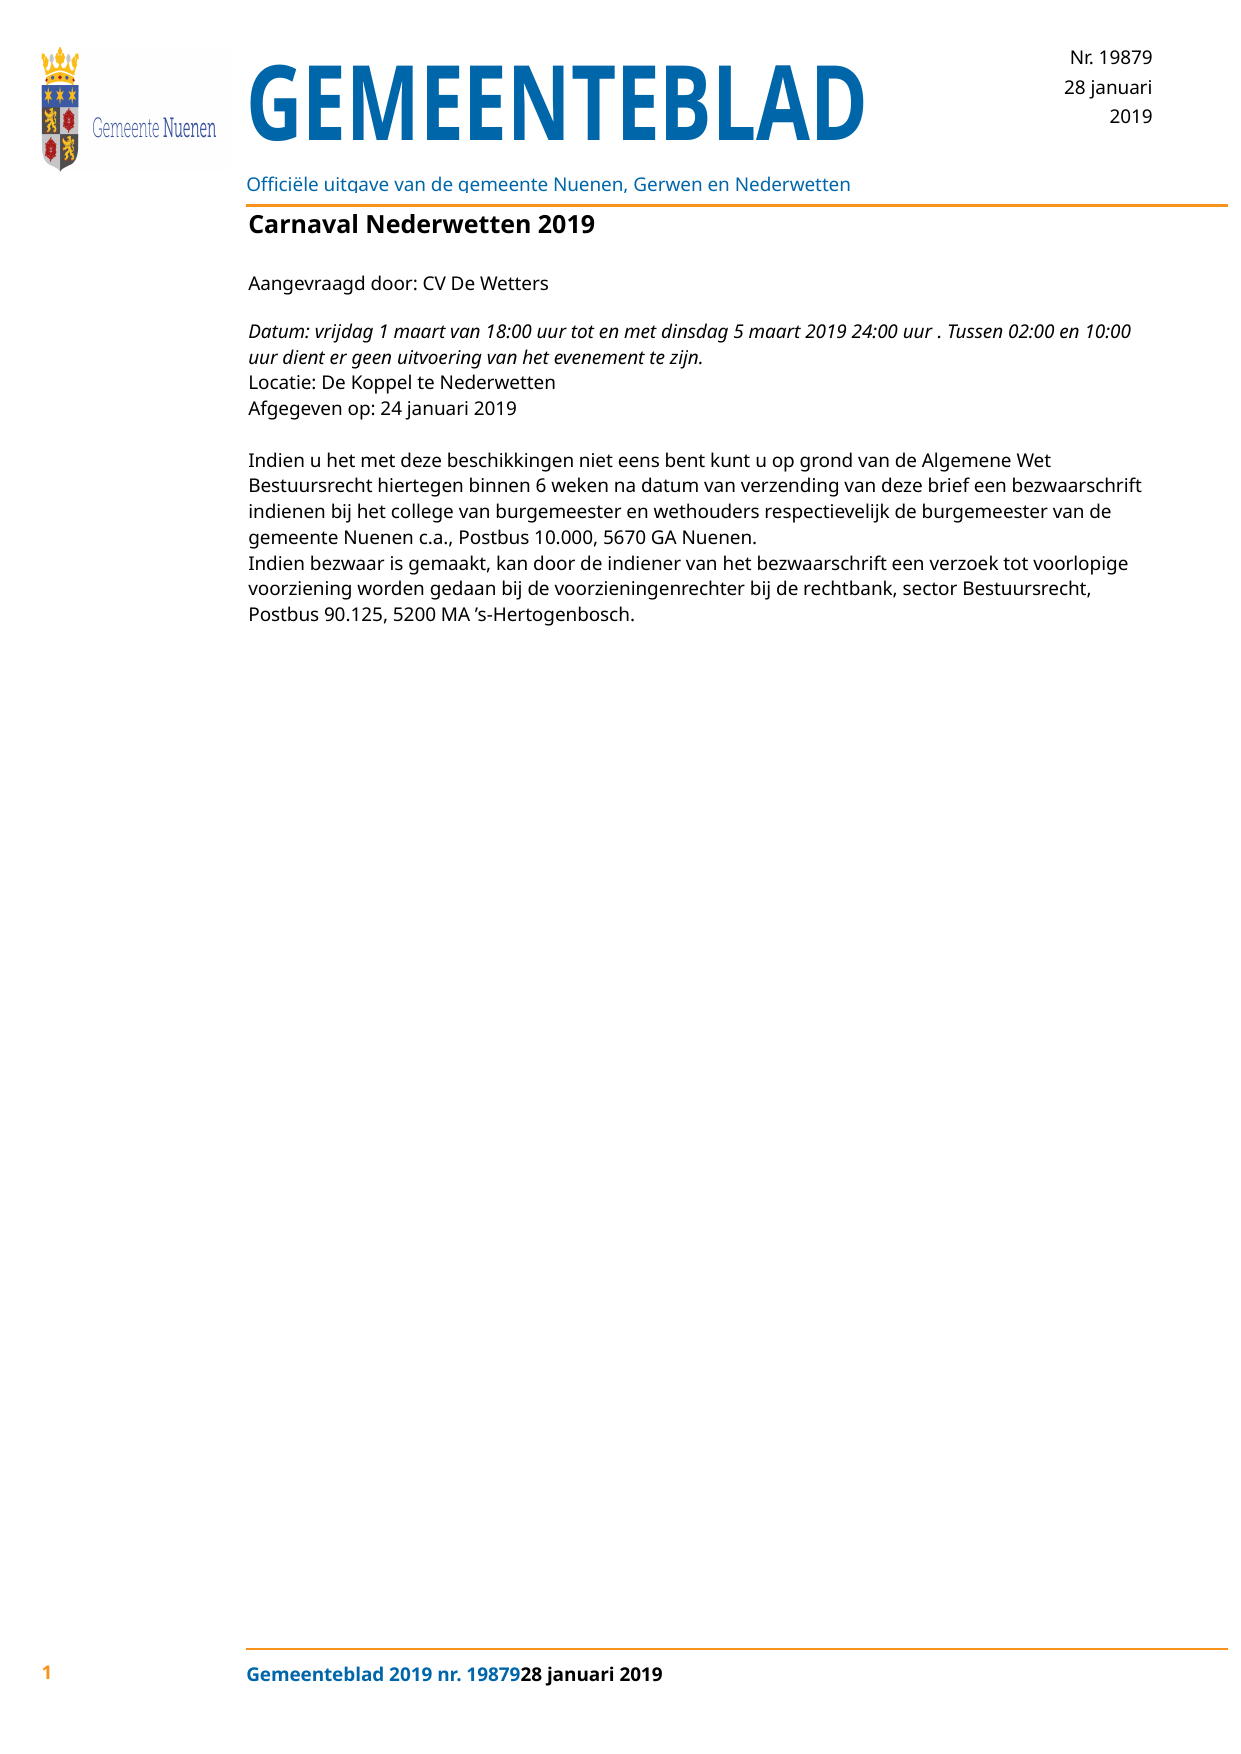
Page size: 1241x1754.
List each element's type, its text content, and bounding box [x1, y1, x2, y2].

text Carnaval Nederwetten 2019 [248, 207, 1152, 241]
text Afgegeven op: 24 januari 2019 [248, 395, 1152, 421]
text Datum: vrijdag 1 maart van 18:00 uur tot en met dinsdag 5 maart 2019 24:00 uur . Tussen 02:00 en 10:00 uur dient er geen uitvoering van het evenement te zijn. [248, 318, 1152, 369]
text Aangevraagd door: CV De Wetters [248, 270, 1152, 296]
picture [41, 47, 231, 172]
text Indien u het met deze beschikkingen niet eens bent kunt u op grond van de Algemene Wet Bestuursrecht hiertegen binnen 6 weken na datum van verzending van deze brief een bezwaarschrift indienen bij het college van burgemeester en wethouders respectievelijk de burgemeester van de gemeente Nuenen c.a., Postbus 10.000, 5670 GA Nuenen. [248, 447, 1152, 550]
text Locatie: De Koppel te Nederwetten [248, 369, 1152, 395]
text Indien bezwaar is gemaakt, kan door de indiener van het bezwaarschrift een verzoek tot voorlopige voorziening worden gedaan bij de voorzieningenrechter bij de rechtbank, sector Bestuursrecht, Postbus 90.125, 5200 MA ’s-Hertogenbosch. [248, 550, 1152, 627]
